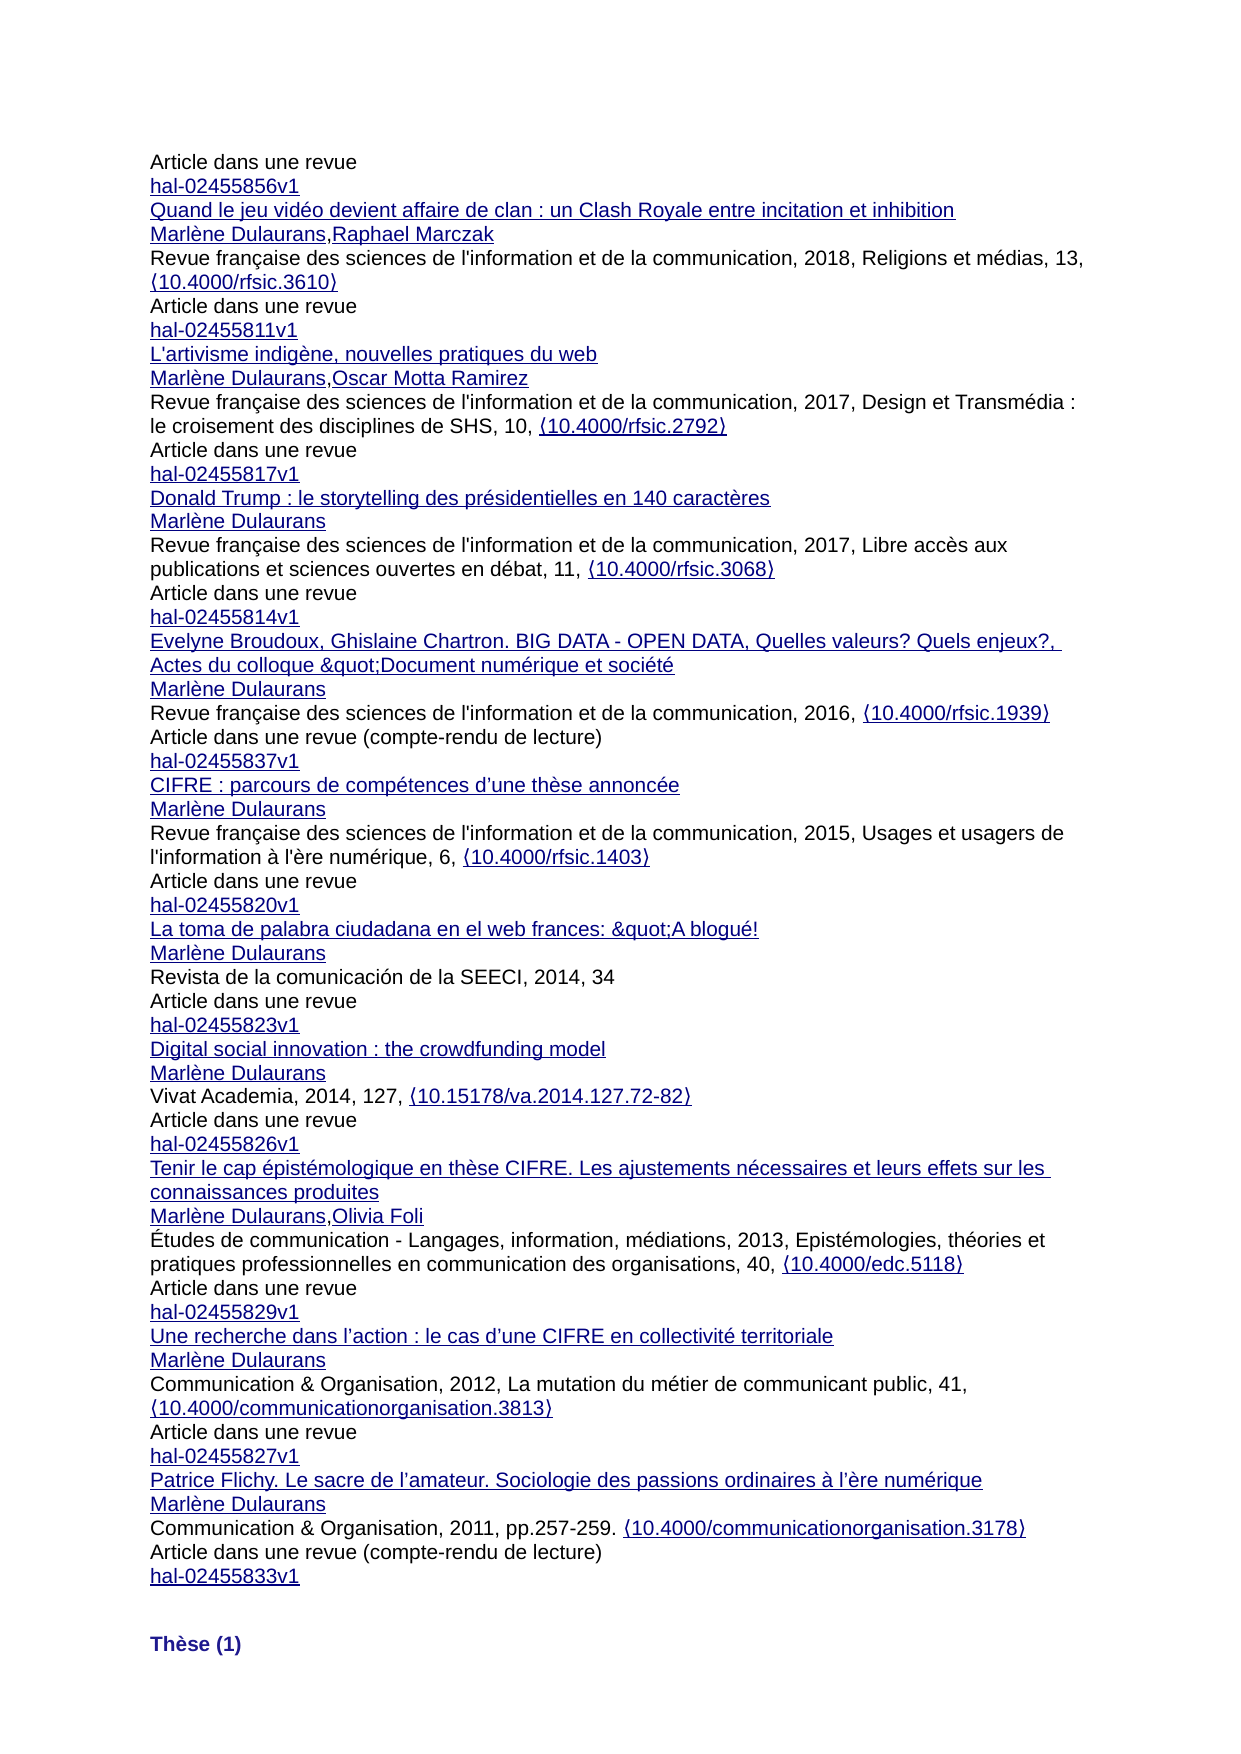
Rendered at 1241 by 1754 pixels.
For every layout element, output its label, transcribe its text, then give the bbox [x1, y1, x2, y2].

table_cell Patrice Flichy. Le sacre de l’amateur. Sociologie des passions ordinaires à l’ère numérique Marlène Dulaurans Communication & Organisation, 2011, pp.257-259. ⟨10.4000/communicationorganisation.3178⟩ Article dans une revue (compte-rendu de lecture) hal-02455833v1 [150, 1468, 1090, 1587]
table_cell L'artivisme indigène, nouvelles pratiques du web Marlène Dulaurans,Oscar Motta Ramirez Revue française des sciences de l'information et de la communication, 2017, Design et Transmédia : le croisement des disciplines de SHS, 10, ⟨10.4000/rfsic.2792⟩ Article dans une revue hal-02455817v1 [150, 342, 1090, 485]
table_cell CIFRE : parcours de compétences d’une thèse annoncée Marlène Dulaurans Revue française des sciences de l'information et de la communication, 2015, Usages et usagers de l'information à l'ère numérique, 6, ⟨10.4000/rfsic.1403⟩ Article dans une revue hal-02455820v1 [150, 773, 1090, 917]
subtitle Thèse (1) [150, 1632, 1090, 1656]
table_cell Une recherche dans l’action : le cas d’une CIFRE en collectivité territoriale Marlène Dulaurans Communication & Organisation, 2012, La mutation du métier de communicant public, 41, ⟨10.4000/communicationorganisation.3813⟩ Article dans une revue hal-02455827v1 [150, 1324, 1090, 1468]
table_cell Digital social innovation : the crowdfunding model Marlène Dulaurans Vivat Academia, 2014, 127, ⟨10.15178/va.2014.127.72-82⟩ Article dans une revue hal-02455826v1 [150, 1036, 1090, 1156]
table_cell Evelyne Broudoux, Ghislaine Chartron. BIG DATA - OPEN DATA, Quelles valeurs? Quels enjeux?, Actes du colloque &quot;Document numérique et société Marlène Dulaurans Revue française des sciences de l'information et de la communication, 2016, ⟨10.4000/rfsic.1939⟩ Article dans une revue (compte-rendu de lecture) hal-02455837v1 [150, 629, 1090, 773]
table_cell La toma de palabra ciudadana en el web frances: &quot;A blogué! Marlène Dulaurans Revista de la comunicación de la SEECI, 2014, 34 Article dans une revue hal-02455823v1 [150, 917, 1090, 1036]
table_cell Université, pédagogie, innovation : cherchez l'intrus ! Marlène Dulaurans,Arnaud Levy Pratiques de la communication, 2019, 1, pp.39-59 Article dans une revue hal-02455856v1 [150, 150, 1090, 198]
table_cell Donald Trump : le storytelling des présidentielles en 140 caractères Marlène Dulaurans Revue française des sciences de l'information et de la communication, 2017, Libre accès aux publications et sciences ouvertes en débat, 11, ⟨10.4000/rfsic.3068⟩ Article dans une revue hal-02455814v1 [150, 485, 1090, 629]
table_cell Tenir le cap épistémologique en thèse CIFRE. Les ajustements nécessaires et leurs effets sur les connaissances produites Marlène Dulaurans,Olivia Foli Études de communication - Langages, information, médiations, 2013, Epistémologies, théories et pratiques professionnelles en communication des organisations, 40, ⟨10.4000/edc.5118⟩ Article dans une revue hal-02455829v1 [150, 1156, 1090, 1324]
table_cell Quand le jeu vidéo devient affaire de clan : un Clash Royale entre incitation et inhibition Marlène Dulaurans,Raphael Marczak Revue française des sciences de l'information et de la communication, 2018, Religions et médias, 13, ⟨10.4000/rfsic.3610⟩ Article dans une revue hal-02455811v1 [150, 198, 1090, 342]
